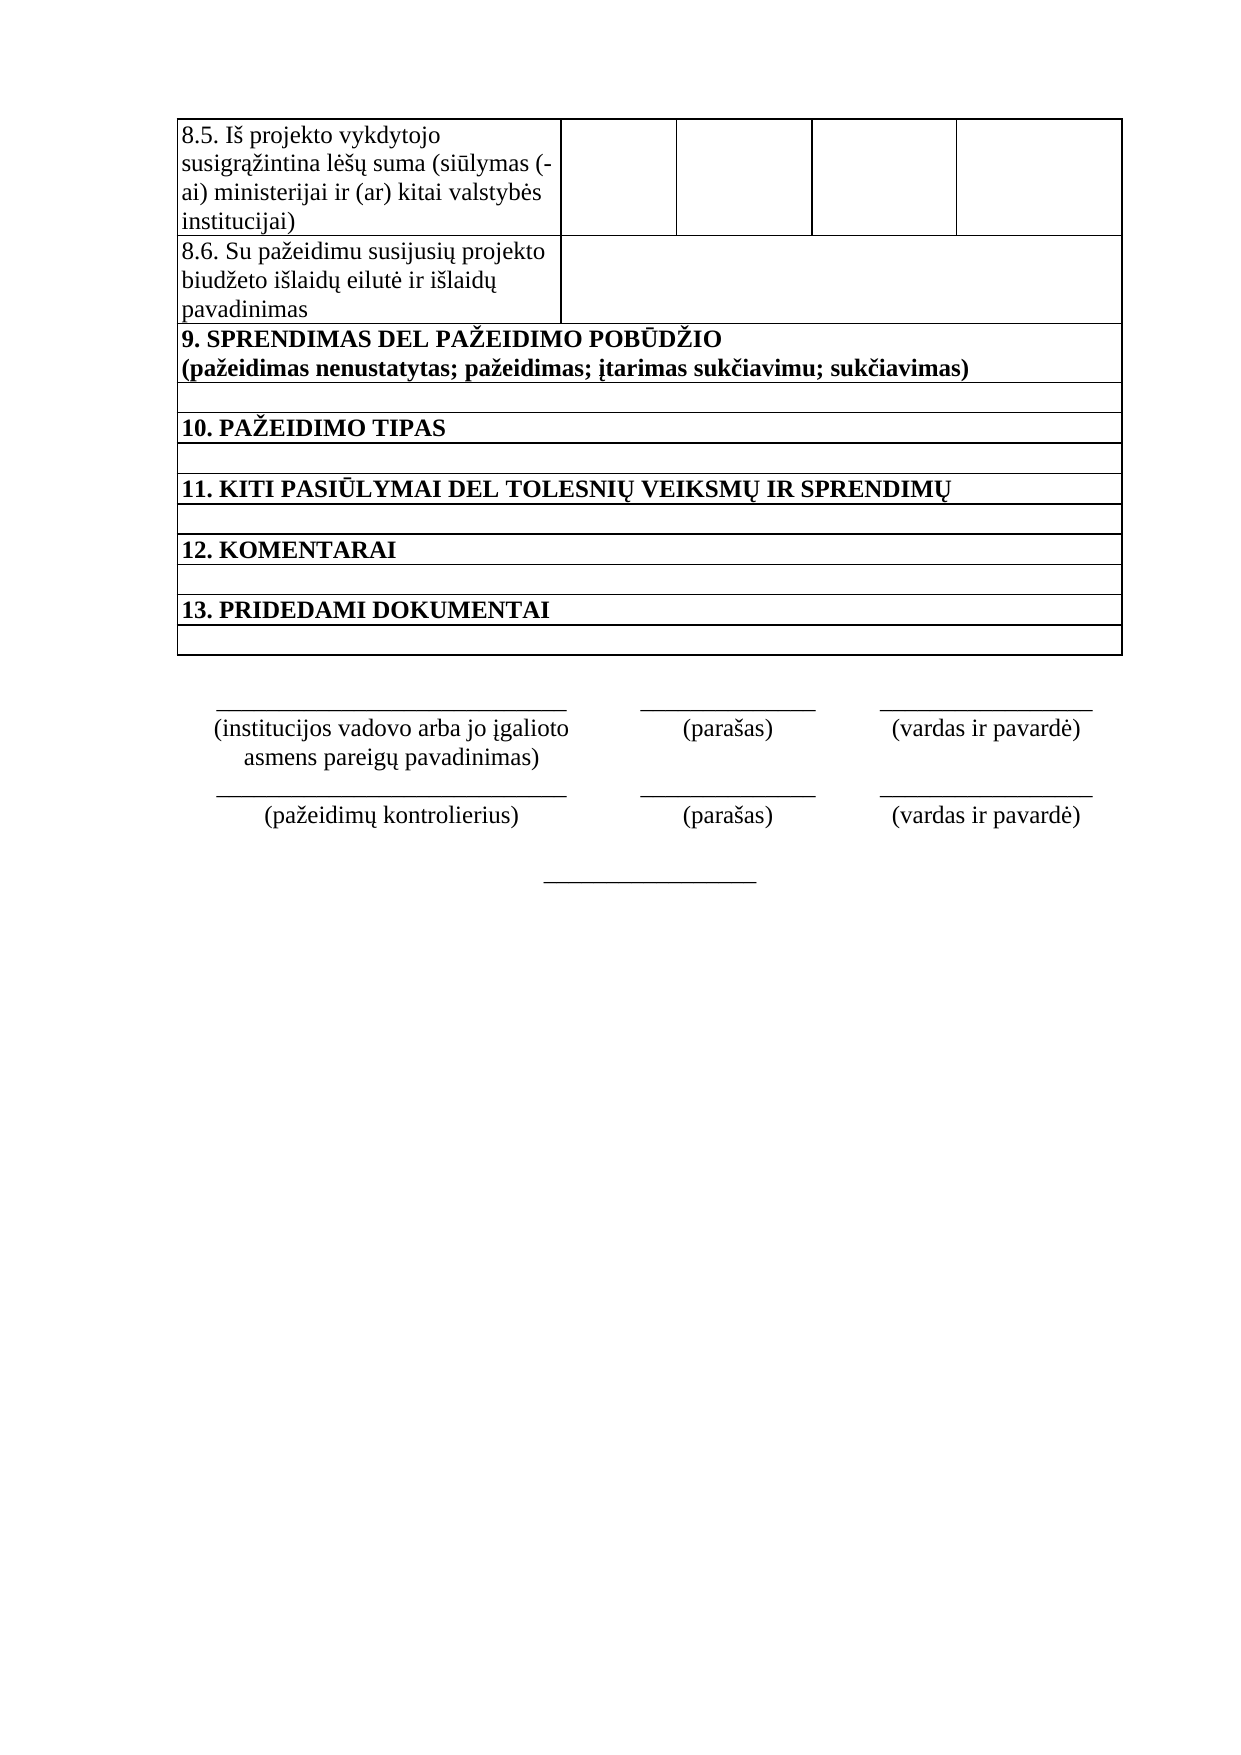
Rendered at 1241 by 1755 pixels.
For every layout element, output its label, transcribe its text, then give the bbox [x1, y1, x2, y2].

table_cell _________________ (vardas ir pavardė) [850, 771, 1122, 828]
table_cell 13. PRIDEDAMI DOKUMENTAI [178, 595, 1121, 624]
table_header ____________________________ (institucijos vadovo arba jo įgalioto asmens pareigų pavadinimas) [177, 685, 606, 771]
table_cell ______________ (parašas) [606, 771, 850, 828]
table_cell [178, 505, 1121, 533]
table_cell 8.5. Iš projekto vykdytojo susigrąžintina lėšų suma (siūlymas (-ai) ministerijai ir (ar) kitai valstybės institucijai) [178, 120, 560, 235]
table_cell 8.6. Su pažeidimu susijusių projekto biudžeto išlaidų eilutė ir išlaidų pavadinimas [178, 236, 560, 322]
table_cell 12. KOMENTARAI [178, 535, 1121, 563]
table_cell [957, 120, 1121, 235]
table_cell 11. KITI PASIŪLYMAI DEL TOLESNIŲ VEIKSMŲ IR SPRENDIMŲ [178, 474, 1121, 503]
table_cell [813, 120, 956, 235]
table_header _________________ (vardas ir pavardė) [850, 685, 1122, 771]
table_cell 10. PAŽEIDIMO TIPAS [178, 413, 1121, 442]
table_cell [677, 120, 811, 235]
table_header ______________ (parašas) [606, 685, 850, 771]
table_cell [562, 236, 1121, 322]
table_cell [562, 120, 676, 235]
table_cell [178, 383, 1121, 412]
table_cell ____________________________ (pažeidimų kontrolierius) [177, 771, 606, 828]
text _________________ [177, 857, 1122, 886]
table_cell [178, 444, 1121, 472]
table_cell [178, 565, 1121, 594]
table_cell 9. SPRENDIMAS DEL PAŽEIDIMO POBŪDŽIO (pažeidimas nenustatytas; pažeidimas; įtarimas sukčiavimu; sukčiavimas) [178, 324, 1121, 382]
table_cell [178, 626, 1121, 654]
